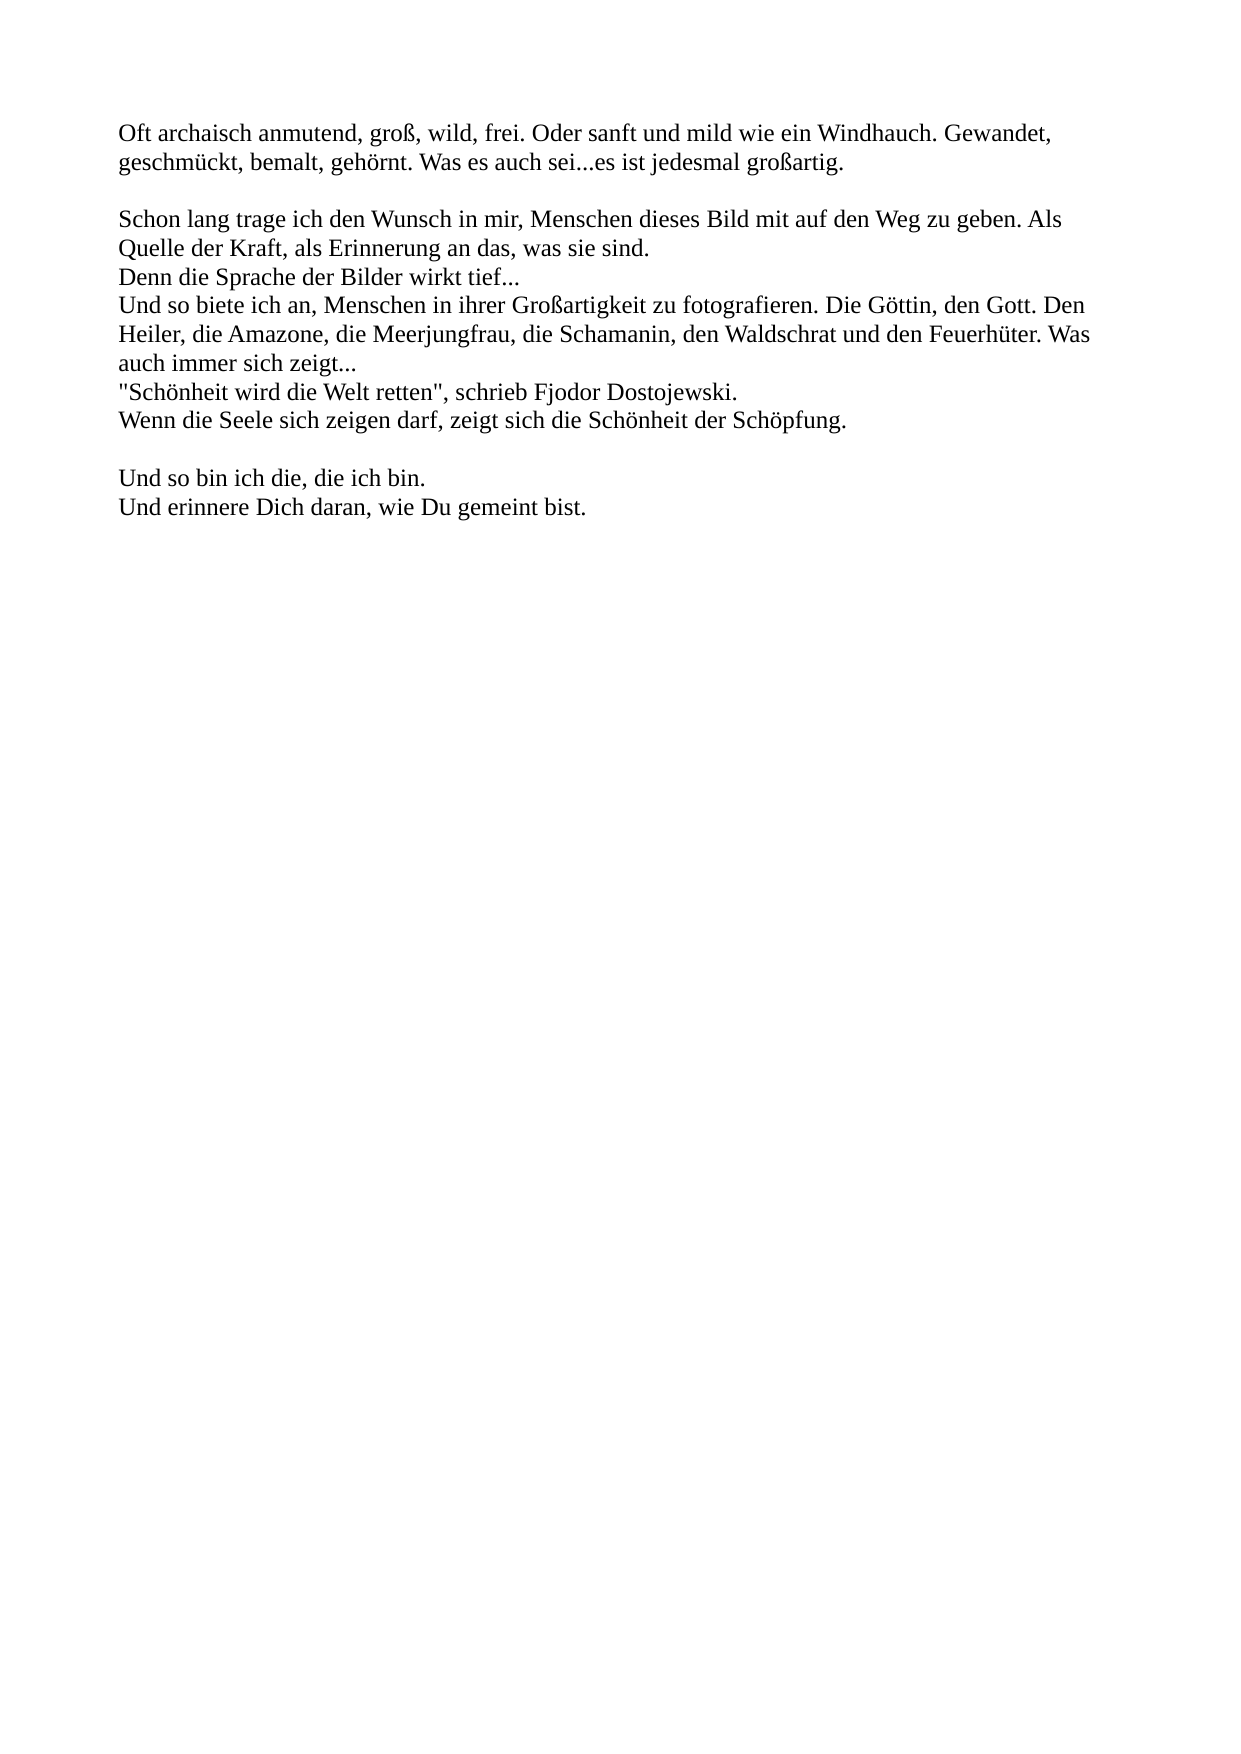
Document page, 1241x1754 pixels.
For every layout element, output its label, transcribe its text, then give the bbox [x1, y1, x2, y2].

text Oft archaisch anmutend, groß, wild, frei. Oder sanft und mild wie ein Windhauch. Gewandet, geschmückt, bemalt, gehörnt. Was es auch sei...es ist jedesmal großartig. Schon lang trage ich den Wunsch in mir, Menschen dieses Bild mit auf den Weg zu geben. Als Quelle der Kraft, als Erinnerung an das, was sie sind. Denn die Sprache der Bilder wirkt tief... Und so biete ich an, Menschen in ihrer Großartigkeit zu fotografieren. Die Göttin, den Gott. Den Heiler, die Amazone, die Meerjungfrau, die Schamanin, den Waldschrat und den Feuerhüter. Was auch immer sich zeigt... "Schönheit wird die Welt retten", schrieb Fjodor Dostojewski. Wenn die Seele sich zeigen darf, zeigt sich die Schönheit der Schöpfung. [118, 118, 1122, 434]
text Und so bin ich die, die ich bin. [118, 463, 1122, 492]
text Und erinnere Dich daran, wie Du gemeint bist. [118, 492, 1122, 521]
